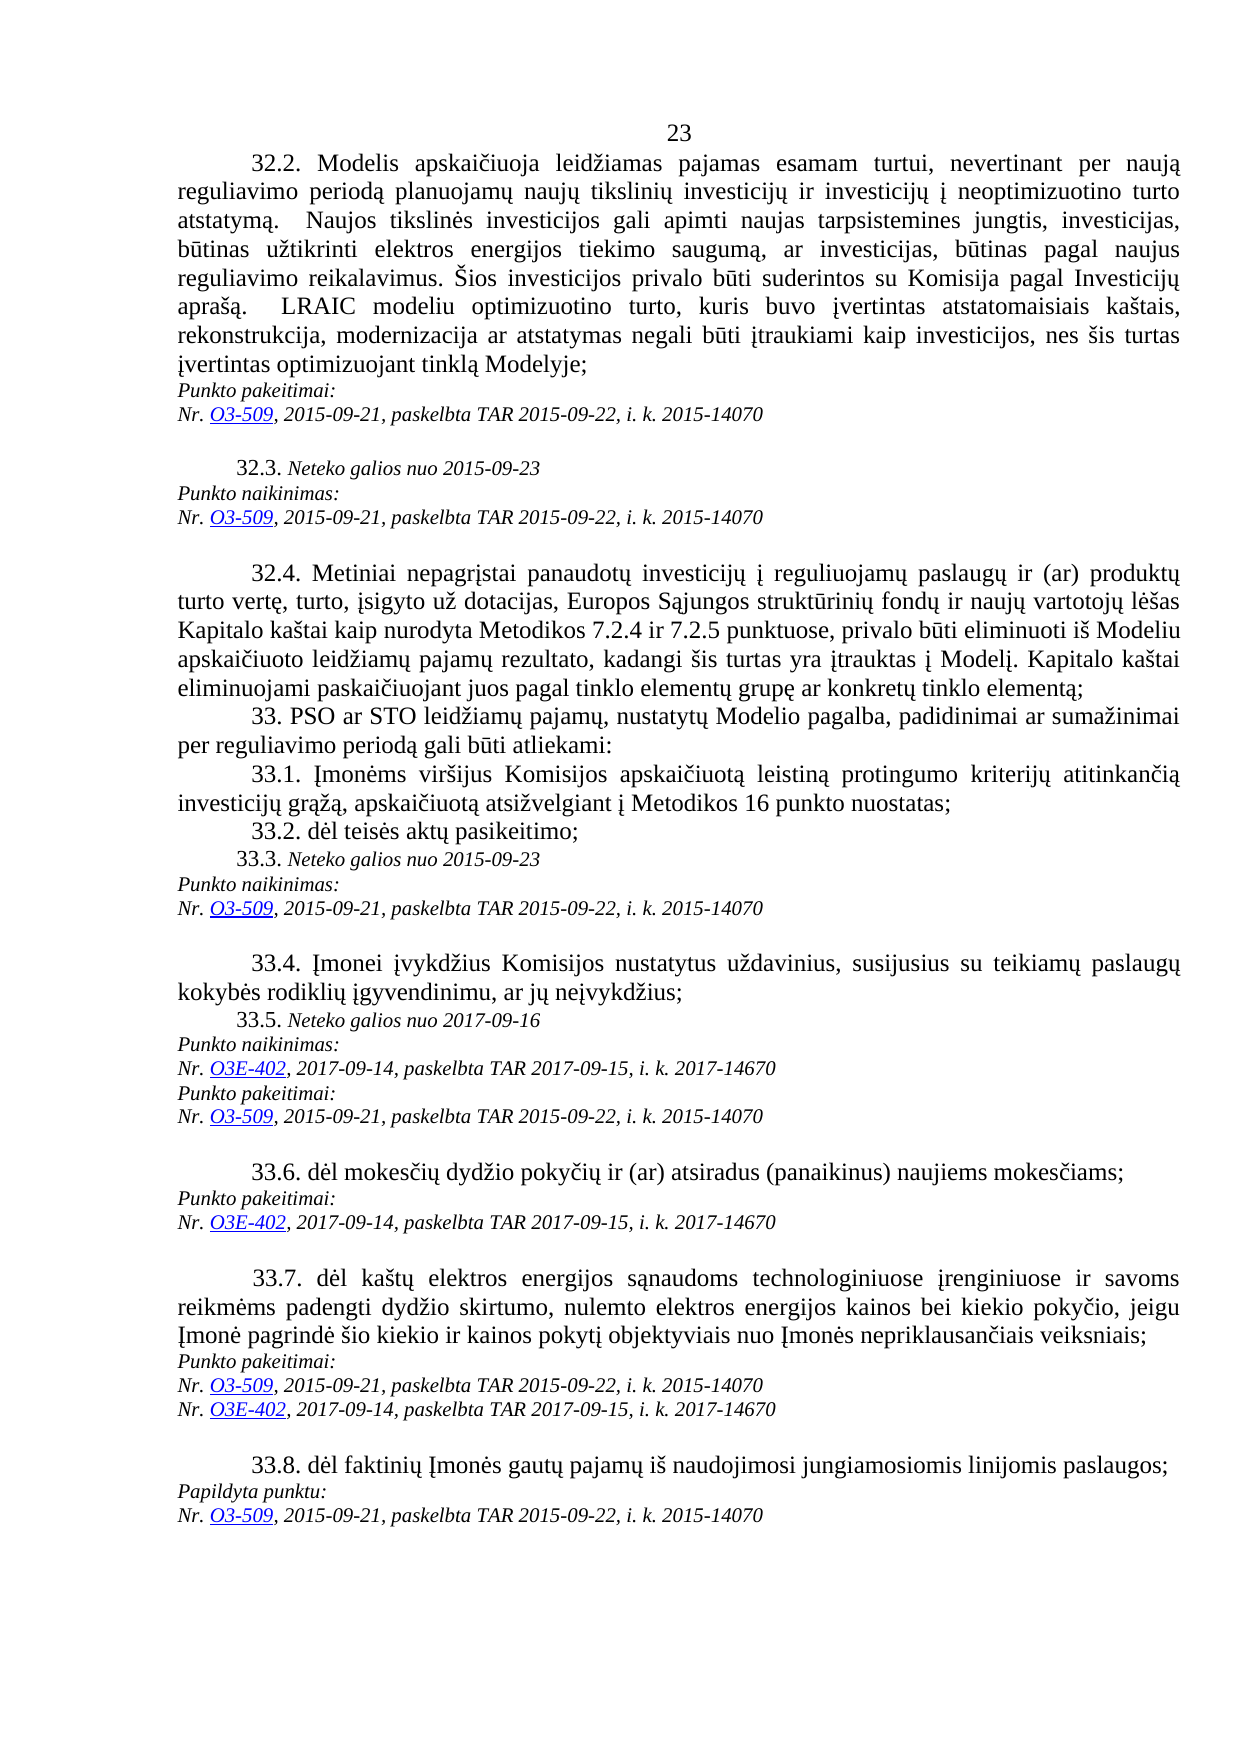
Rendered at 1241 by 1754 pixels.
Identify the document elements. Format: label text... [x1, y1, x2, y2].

text Papildyta punktu: [177, 1479, 1181, 1503]
text 33.1. Įmonėms viršijus Komisijos apskaičiuotą leistiną protingumo kriterijų atitinkančią investicijų grąžą, apskaičiuotą atsižvelgiant į Metodikos 16 punkto nuostatas; [177, 759, 1181, 816]
text 33.8. dėl faktinių Įmonės gautų pajamų iš naudojimosi jungiamosiomis linijomis paslaugos; [177, 1450, 1181, 1479]
text 33.3. Neteko galios nuo 2015-09-23 [177, 845, 1181, 872]
text 32.4. Metiniai nepagrįstai panaudotų investicijų į reguliuojamų paslaugų ir (ar) produktų turto vertę, turto, įsigyto už dotacijas, Europos Sąjungos struktūrinių fondų ir naujų vartotojų lėšas Kapitalo kaštai kaip nurodyta Metodikos 7.2.4 ir 7.2.5 punktuose, privalo būti eliminuoti iš Modeliu apskaičiuoto leidžiamų pajamų rezultato, kadangi šis turtas yra įtrauktas į Modelį. Kapitalo kaštai eliminuojami paskaičiuojant juos pagal tinklo elementų grupę ar konkretų tinklo elementą; [177, 558, 1181, 701]
text Punkto naikinimas: [177, 481, 1181, 505]
text 33. PSO ar STO leidžiamų pajamų, nustatytų Modelio pagalba, padidinimai ar sumažinimai per reguliavimo periodą gali būti atliekami: [177, 701, 1181, 759]
text Nr. O3-509, 2015-09-21, paskelbta TAR 2015-09-22, i. k. 2015-14070 [177, 1373, 1181, 1397]
text Nr. O3-509, 2015-09-21, paskelbta TAR 2015-09-22, i. k. 2015-14070 [177, 1104, 1181, 1128]
text Nr. O3E-402, 2017-09-14, paskelbta TAR 2017-09-15, i. k. 2017-14670 [177, 1397, 1181, 1421]
text Nr. O3-509, 2015-09-21, paskelbta TAR 2015-09-22, i. k. 2015-14070 [177, 402, 1181, 426]
text Nr. O3E-402, 2017-09-14, paskelbta TAR 2017-09-15, i. k. 2017-14670 [177, 1056, 1181, 1080]
text Punkto pakeitimai: [177, 1349, 1181, 1373]
text Punkto pakeitimai: [177, 1186, 1181, 1210]
text Punkto naikinimas: [177, 1032, 1181, 1056]
text Punkto pakeitimai: [177, 378, 1181, 402]
text 33.4. Įmonei įvykdžius Komisijos nustatytus uždavinius, susijusius su teikiamų paslaugų kokybės rodiklių įgyvendinimu, ar jų neįvykdžius; [177, 948, 1181, 1006]
text 32.2. Modelis apskaičiuoja leidžiamas pajamas esamam turtui, nevertinant per naują reguliavimo periodą planuojamų naujų tikslinių investicijų ir investicijų į neoptimizuotino turto atstatymą. Naujos tikslinės investicijos gali apimti naujas tarpsistemines jungtis, investicijas, būtinas užtikrinti elektros energijos tiekimo saugumą, ar investicijas, būtinas pagal naujus reguliavimo reikalavimus. Šios investicijos privalo būti suderintos su Komisija pagal Investicijų aprašą. LRAIC modeliu optimizuotino turto, kuris buvo įvertintas atstatomaisiais kaštais, rekonstrukcija, modernizacija ar atstatymas negali būti įtraukiami kaip investicijos, nes šis turtas įvertintas optimizuojant tinklą Modelyje; [177, 148, 1181, 378]
text Punkto pakeitimai: [177, 1080, 1181, 1104]
text 33.7. dėl kaštų elektros energijos sąnaudoms technologiniuose įrenginiuose ir savoms reikmėms padengti dydžio skirtumo, nulemto elektros energijos kainos bei kiekio pokyčio, jeigu Įmonė pagrindė šio kiekio ir kainos pokytį objektyviais nuo Įmonės nepriklausančiais veiksniais; [177, 1263, 1181, 1349]
text Punkto naikinimas: [177, 872, 1181, 896]
text 32.3. Neteko galios nuo 2015-09-23 [177, 454, 1181, 481]
text 33.6. dėl mokesčių dydžio pokyčių ir (ar) atsiradus (panaikinus) naujiems mokesčiams; [177, 1157, 1181, 1186]
text Nr. O3-509, 2015-09-21, paskelbta TAR 2015-09-22, i. k. 2015-14070 [177, 505, 1181, 529]
text 33.5. Neteko galios nuo 2017-09-16 [177, 1006, 1181, 1032]
text Nr. O3-509, 2015-09-21, paskelbta TAR 2015-09-22, i. k. 2015-14070 [177, 1503, 1181, 1527]
text Nr. O3-509, 2015-09-21, paskelbta TAR 2015-09-22, i. k. 2015-14070 [177, 896, 1181, 920]
text 33.2. dėl teisės aktų pasikeitimo; [177, 816, 1181, 845]
text Nr. O3E-402, 2017-09-14, paskelbta TAR 2017-09-15, i. k. 2017-14670 [177, 1210, 1181, 1234]
